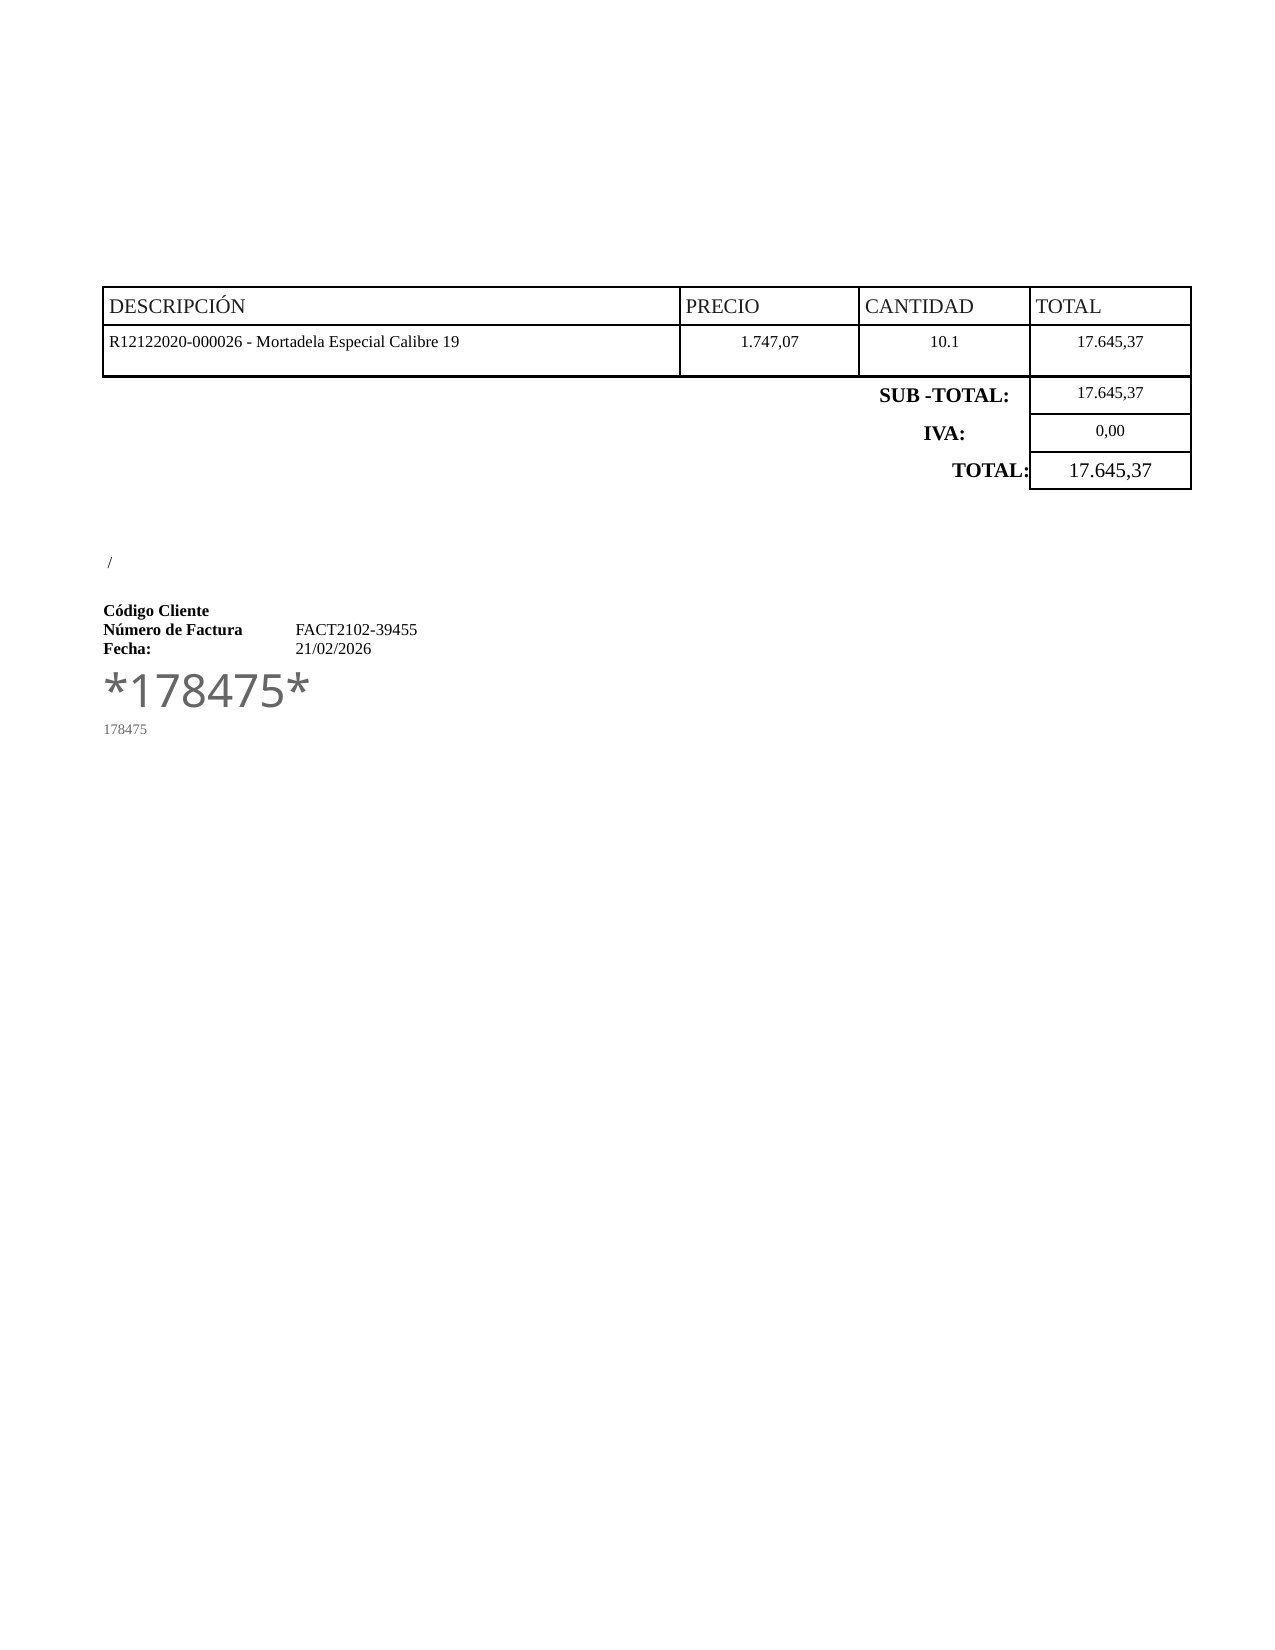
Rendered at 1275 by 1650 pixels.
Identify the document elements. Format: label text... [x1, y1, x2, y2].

table_header CANTIDAD [860, 288, 1029, 323]
table_cell 1.747,07 [681, 326, 858, 375]
table_cell Número de Factura [103, 620, 295, 639]
table_cell 17.645,37 [1031, 453, 1190, 488]
table_header Código Cliente [103, 601, 295, 620]
table_header PRECIO [681, 288, 858, 323]
table_cell / [103, 553, 858, 572]
table_header [103, 490, 858, 514]
table_cell FACT2102-39455 [295, 620, 517, 639]
table_header [295, 601, 517, 620]
table_cell 10.1 [860, 326, 1029, 375]
table_cell [103, 378, 859, 488]
table_header DESCRIPCIÓN [104, 288, 679, 323]
table_cell IVA: [859, 413, 1029, 451]
table_cell TOTAL: [859, 451, 1029, 488]
table_cell 0,00 [1031, 415, 1190, 451]
table_cell [103, 534, 858, 553]
text 178475 [103, 721, 1137, 737]
table_cell R12122020-000026 - Mortadela Especial Calibre 19 [104, 326, 679, 375]
table_cell 17.645,37 [1031, 378, 1190, 413]
text *178475* [103, 658, 1137, 721]
table_cell 17.645,37 [1031, 326, 1190, 375]
table_cell 21/02/2026 [295, 639, 517, 658]
table_cell [103, 514, 858, 533]
table_cell Fecha: [103, 639, 295, 658]
table_cell SUB -TOTAL: [859, 378, 1029, 413]
table_header TOTAL [1031, 288, 1190, 323]
